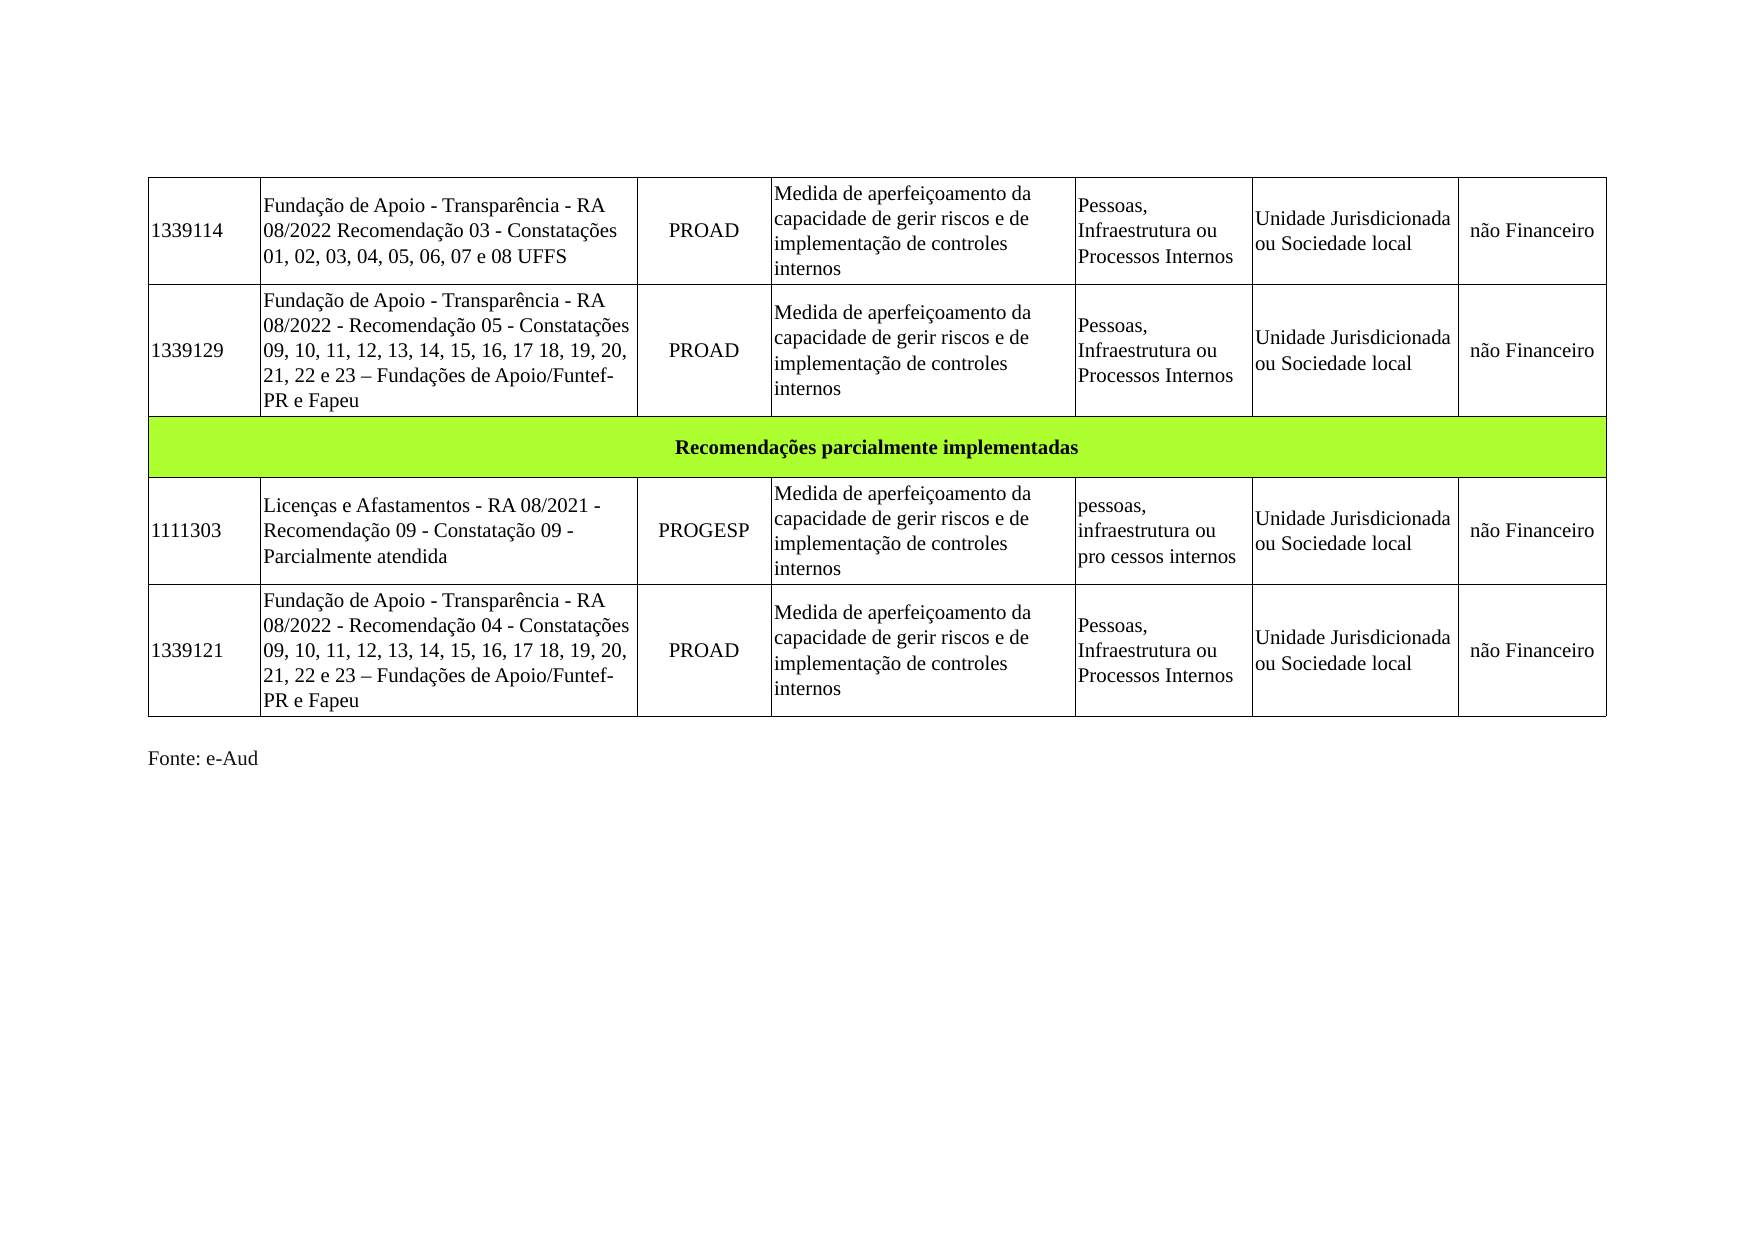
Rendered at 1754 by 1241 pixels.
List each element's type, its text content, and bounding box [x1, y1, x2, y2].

table_cell Unidade Jurisdicionada ou Sociedade local [1253, 285, 1458, 416]
table_cell Unidade Jurisdicionada ou Sociedade local [1253, 478, 1458, 583]
table_cell PROAD [638, 285, 771, 416]
table_cell PROAD [638, 178, 771, 283]
table_cell Pessoas, Infraestrutura ou Processos Internos [1076, 585, 1252, 716]
table_cell não Financeiro [1459, 585, 1606, 716]
table_cell Medida de aperfeiçoamento da capacidade de gerir riscos e de implementação de controles internos [772, 285, 1075, 416]
table_cell Pessoas, Infraestrutura ou Processos Internos [1076, 178, 1252, 283]
table_cell Unidade Jurisdicionada ou Sociedade local [1253, 585, 1458, 716]
table_cell Medida de aperfeiçoamento da capacidade de gerir riscos e de implementação de controles internos [772, 178, 1075, 283]
table_cell 1339121 [149, 585, 260, 716]
table_cell Recomendações parcialmente implementadas [149, 417, 1606, 477]
table_cell Medida de aperfeiçoamento da capacidade de gerir riscos e de implementação de controles internos [772, 478, 1075, 583]
table_cell PROGESP [638, 478, 771, 583]
table_cell 1339114 [149, 178, 260, 283]
table_cell Fundação de Apoio - Transparência - RA 08/2022 - Recomendação 05 - Constatações 09, 10, 11, 12, 13, 14, 15, 16, 17 18, 19, 20, 21, 22 e 23 – Fundações de Apoio/Funtef-PR e Fapeu [261, 285, 637, 416]
table_cell Fundação de Apoio - Transparência - RA 08/2022 Recomendação 03 - Constatações 01, 02, 03, 04, 05, 06, 07 e 08 UFFS [261, 178, 637, 283]
table_cell Medida de aperfeiçoamento da capacidade de gerir riscos e de implementação de controles internos [772, 585, 1075, 716]
table_cell não Financeiro [1459, 178, 1606, 283]
table_cell não Financeiro [1459, 285, 1606, 416]
table_cell não Financeiro [1459, 478, 1606, 583]
text Fonte: e-Aud [148, 746, 1606, 770]
table_cell Fundação de Apoio - Transparência - RA 08/2022 - Recomendação 04 - Constatações 09, 10, 11, 12, 13, 14, 15, 16, 17 18, 19, 20, 21, 22 e 23 – Fundações de Apoio/Funtef-PR e Fapeu [261, 585, 637, 716]
table_cell Unidade Jurisdicionada ou Sociedade local [1253, 178, 1458, 283]
table_cell PROAD [638, 585, 771, 716]
table_cell pessoas, infraestrutura ou pro cessos internos [1076, 478, 1252, 583]
table_cell Licenças e Afastamentos - RA 08/2021 - Recomendação 09 - Constatação 09 - Parcialmente atendida [261, 478, 637, 583]
table_cell 1339129 [149, 285, 260, 416]
table_cell 1111303 [149, 478, 260, 583]
table_cell Pessoas, Infraestrutura ou Processos Internos [1076, 285, 1252, 416]
